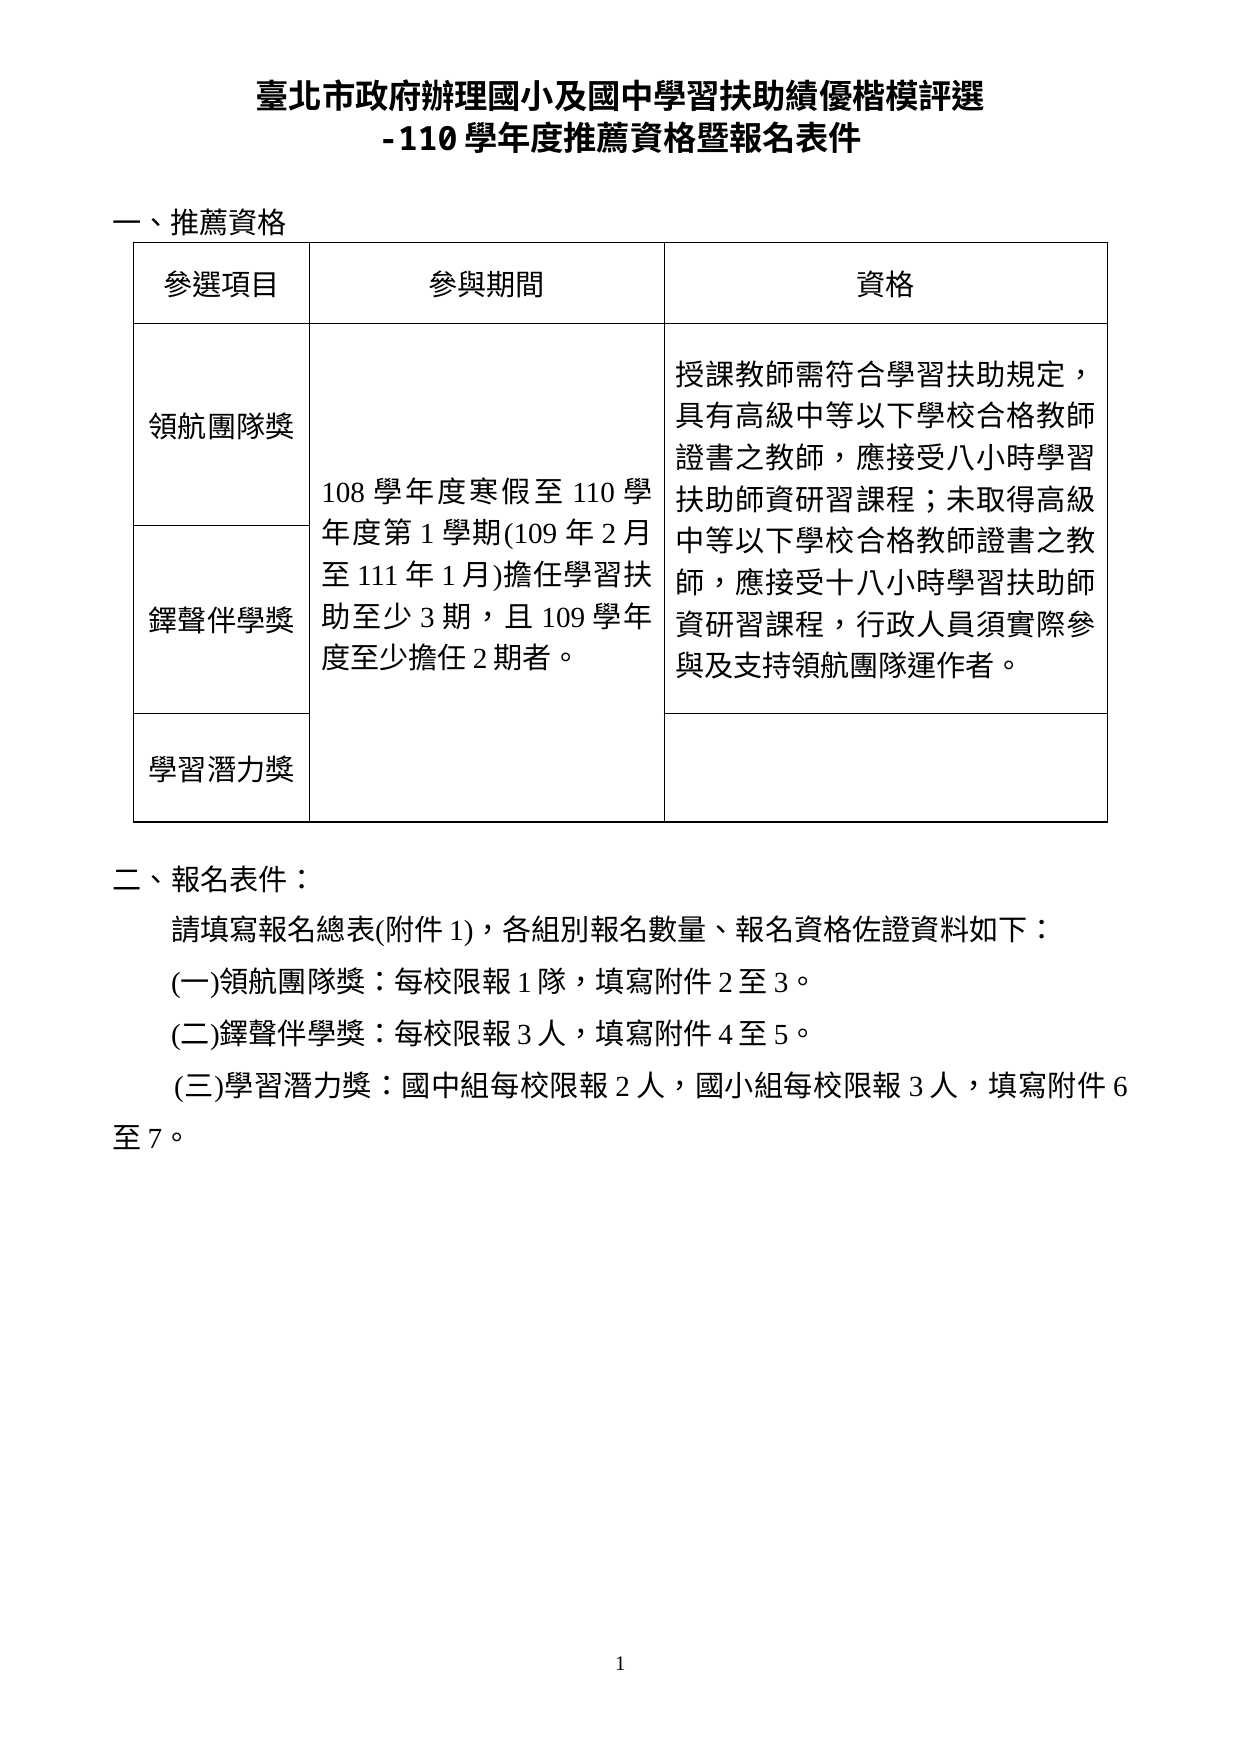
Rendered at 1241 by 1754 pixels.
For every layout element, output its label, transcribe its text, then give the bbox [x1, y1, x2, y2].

text -110學年度推薦資格暨報名表件 [112, 117, 1128, 158]
text 臺北市政府辦理國小及國中學習扶助績優楷模評選 [112, 75, 1128, 117]
text (二)鐸聲伴學獎：每校限報3人，填寫附件4至5。 [112, 1003, 1128, 1055]
table_cell 學習潛力獎 [134, 714, 309, 821]
table_cell 108學年度寒假至110學年度第1學期(109年2月至111年1月)擔任學習扶助至少3期，且109學年度至少擔任2期者。 [310, 324, 664, 821]
table_cell 領航團隊獎 [134, 324, 309, 525]
table_header 資格 [665, 243, 1107, 323]
text 請填寫報名總表(附件1)，各組別報名數量、報名資格佐證資料如下： [112, 899, 1128, 951]
table_header 參與期間 [310, 243, 664, 323]
table_header 參選項目 [134, 243, 309, 323]
table_cell [665, 714, 1107, 821]
text (三)學習潛力獎：國中組每校限報2人，國小組每校限報3人，填寫附件6至7。 [112, 1055, 1128, 1159]
table_cell 授課教師需符合學習扶助規定，具有高級中等以下學校合格教師證書之教師，應接受八小時學習扶助師資研習課程；未取得高級中等以下學校合格教師證書之教師，應接受十八小時學習扶助師資研習課程，行政人員須實際參與及支持領航團隊運作者。 [665, 324, 1107, 712]
table_cell 鐸聲伴學獎 [134, 526, 309, 712]
text 一、推薦資格 [112, 200, 1128, 242]
text 二、報名表件： [112, 857, 1128, 899]
text (一)領航團隊獎：每校限報1隊，填寫附件2至3。 [112, 951, 1128, 1003]
